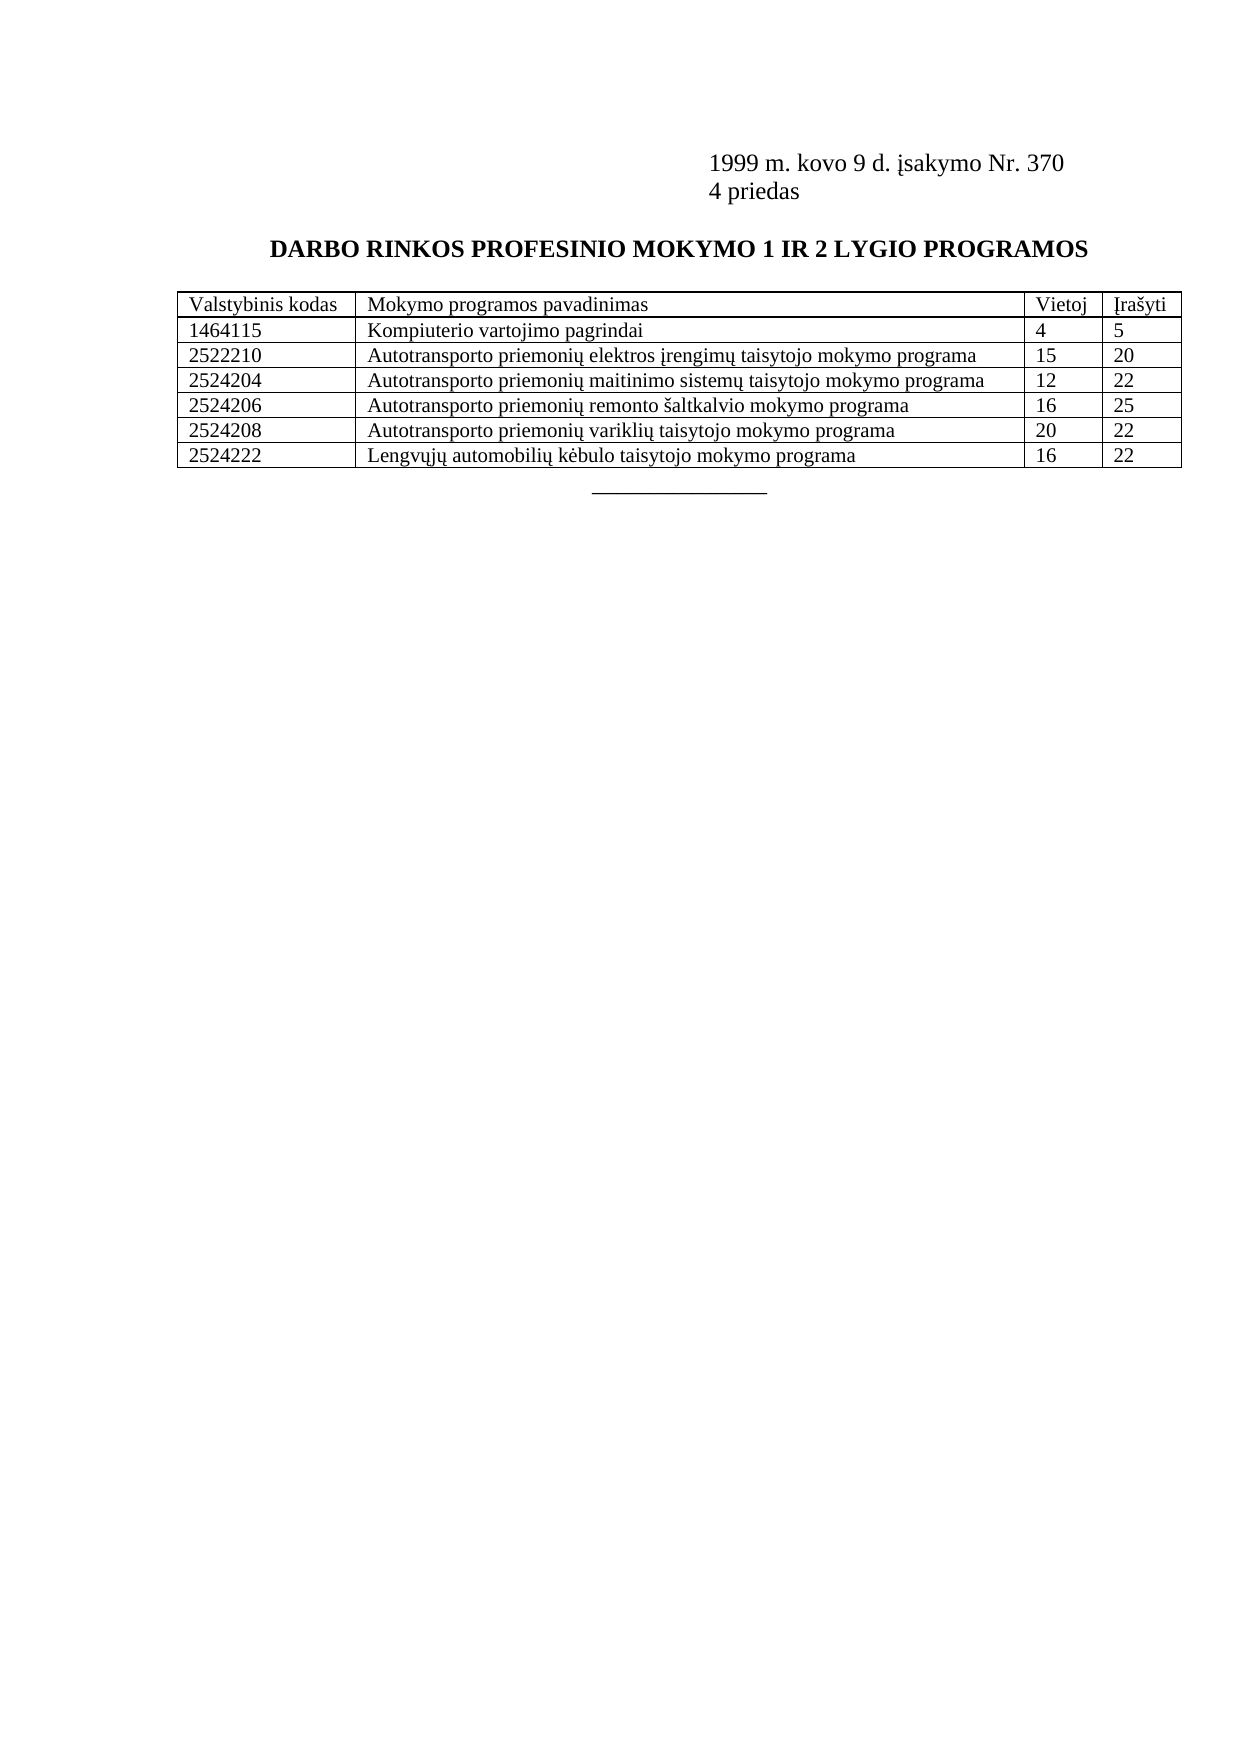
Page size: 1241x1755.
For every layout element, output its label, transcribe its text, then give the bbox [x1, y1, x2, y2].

table_cell 2522210 [178, 343, 355, 367]
table_cell 16 [1025, 443, 1102, 467]
table_header Mokymo programos pavadinimas [356, 293, 1024, 316]
table_header Vietoj [1025, 293, 1102, 316]
table_cell 5 [1103, 318, 1181, 342]
table_cell Autotransporto priemonių maitinimo sistemų taisytojo mokymo programa [356, 368, 1024, 392]
table_cell 22 [1103, 443, 1181, 467]
table_cell 20 [1103, 343, 1181, 367]
text DARBO RINKOS PROFESINIO MOKYMO 1 IR 2 LYGIO PROGRAMOS [177, 234, 1181, 263]
table_cell 16 [1025, 393, 1102, 417]
text 1999 m. kovo 9 d. įsakymo Nr. 370 [177, 148, 1181, 176]
table_cell 4 [1025, 318, 1102, 342]
table_header Įrašyti [1103, 293, 1181, 316]
table_cell Lengvųjų automobilių kėbulo taisytojo mokymo programa [356, 443, 1024, 467]
table_cell 20 [1025, 418, 1102, 442]
table_cell Autotransporto priemonių remonto šaltkalvio mokymo programa [356, 393, 1024, 417]
table_cell 12 [1025, 368, 1102, 392]
table_cell 2524208 [178, 418, 355, 442]
table_cell 25 [1103, 393, 1181, 417]
table_cell 15 [1025, 343, 1102, 367]
table_cell 1464115 [178, 318, 355, 342]
table_cell Kompiuterio vartojimo pagrindai [356, 318, 1024, 342]
text 4 priedas [177, 176, 1181, 205]
table_cell 2524204 [178, 368, 355, 392]
table_cell Autotransporto priemonių variklių taisytojo mokymo programa [356, 418, 1024, 442]
table_cell 2524206 [178, 393, 355, 417]
table_cell Autotransporto priemonių elektros įrengimų taisytojo mokymo programa [356, 343, 1024, 367]
table_header Valstybinis kodas [178, 293, 355, 316]
table_cell 22 [1103, 418, 1181, 442]
table_cell 22 [1103, 368, 1181, 392]
text ______________ [177, 468, 1181, 497]
table_cell 2524222 [178, 443, 355, 467]
